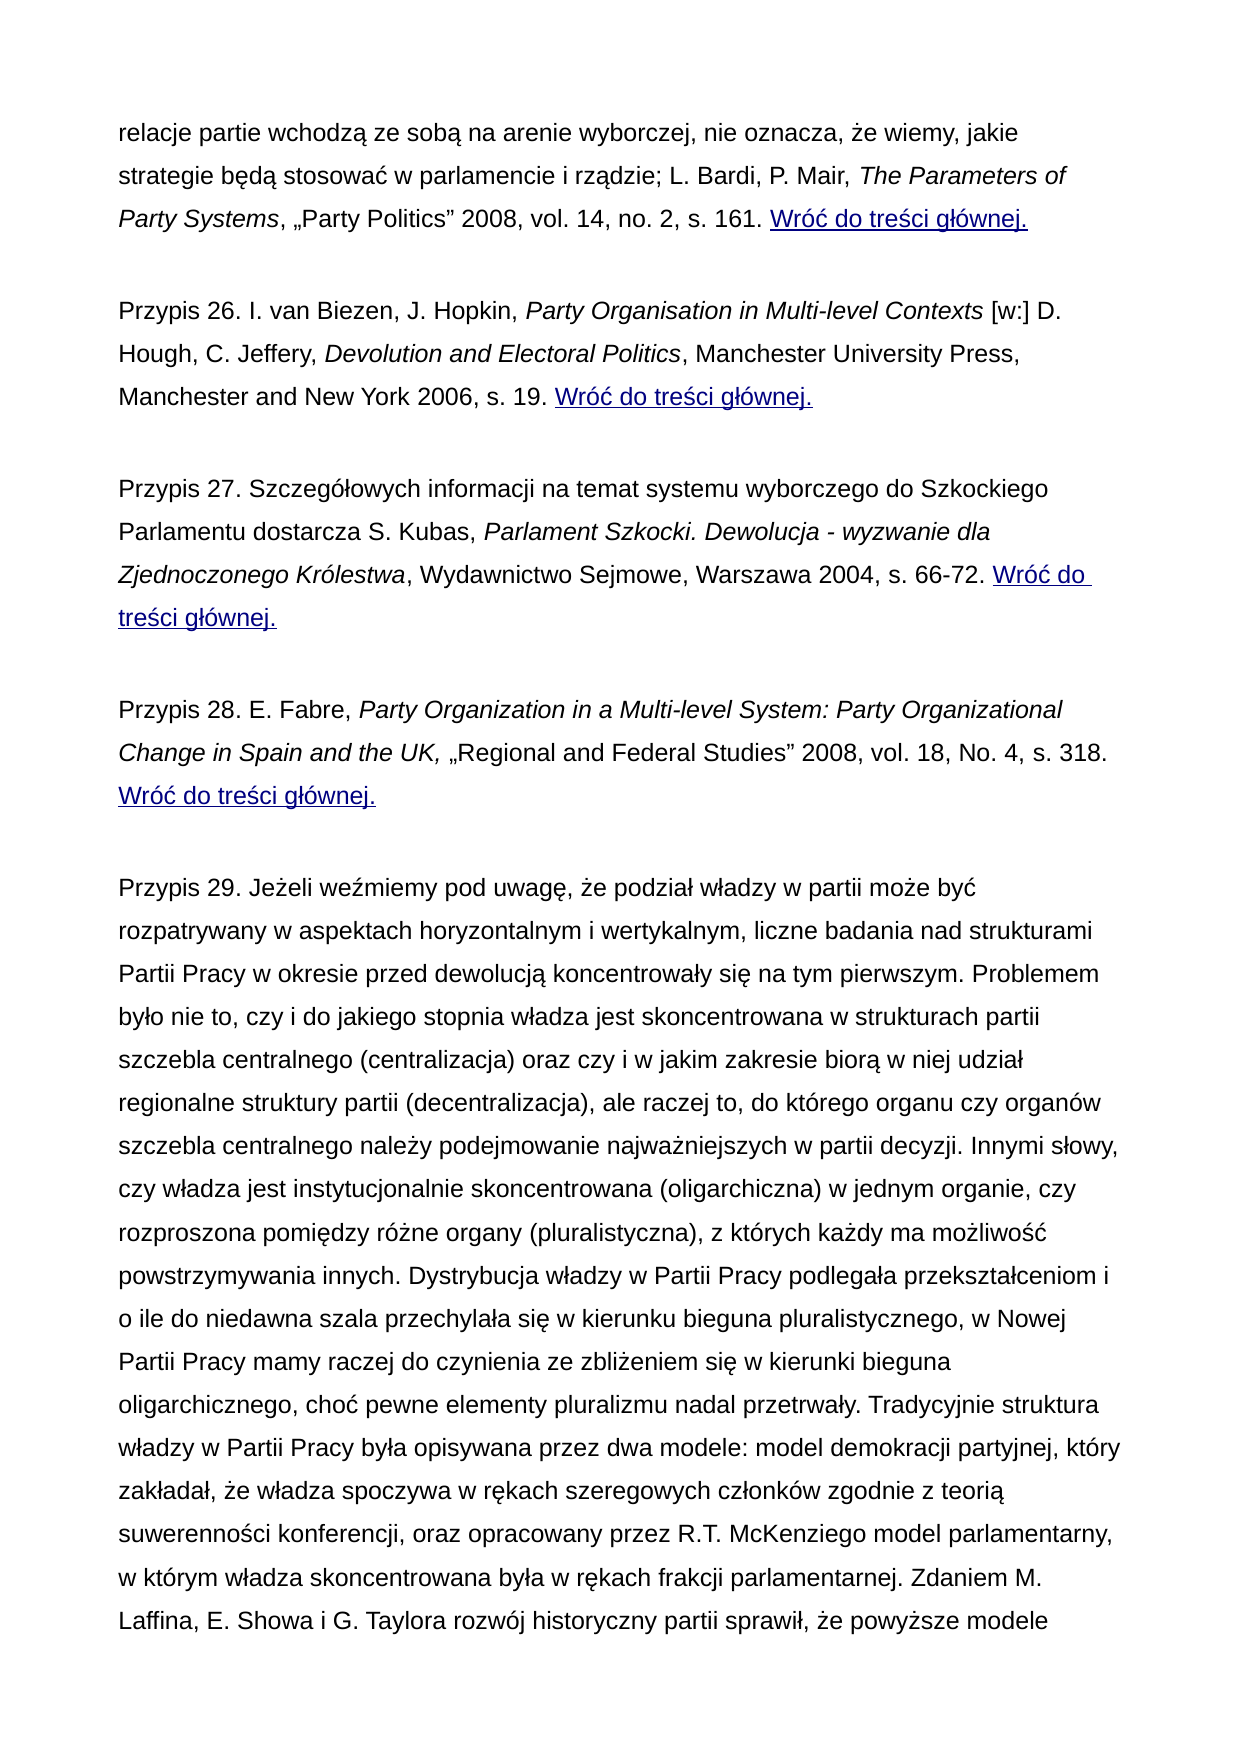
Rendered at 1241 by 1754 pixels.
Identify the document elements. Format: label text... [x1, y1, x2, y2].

text relacje partie wchodzą ze sobą na arenie wyborczej, nie oznacza, że wiemy, jakie strategie będą stosować w parlamencie i rządzie; L. Bardi, P. Mair, The Parameters of Party Systems, „Party Politics” 2008, vol. 14, no. 2, s. 161. Wróć do treści głównej. [118, 118, 1122, 233]
text Przypis 26. I. van Biezen, J. Hopkin, Party Organisation in Multi-level Contexts [w:] D. Hough, C. Jeffery, Devolution and Electoral Politics, Manchester University Press, Manchester and New York 2006, s. 19. Wróć do treści głównej. [118, 296, 1122, 411]
text Przypis 29. Jeżeli weźmiemy pod uwagę, że podział władzy w partii może być rozpatrywany w aspektach horyzontalnym i wertykalnym, liczne badania nad strukturami Partii Pracy w okresie przed dewolucją koncentrowały się na tym pierwszym. Problemem było nie to, czy i do jakiego stopnia władza jest skoncentrowana w strukturach partii szczebla centralnego (centralizacja) oraz czy i w jakim zakresie biorą w niej udział regionalne struktury partii (decentralizacja), ale raczej to, do którego organu czy organów szczebla centralnego należy podejmowanie najważniejszych w partii decyzji. Innymi słowy, czy władza jest instytucjonalnie skoncentrowana (oligarchiczna) w jednym organie, czy rozproszona pomiędzy różne organy (pluralistyczna), z których każdy ma możliwość powstrzymywania innych. Dystrybucja władzy w Partii Pracy podlegała przekształceniom i o ile do niedawna szala przechylała się w kierunku bieguna pluralistycznego, w Nowej Partii Pracy mamy raczej do czynienia ze zbliżeniem się w kierunki bieguna oligarchicznego, choć pewne elementy pluralizmu nadal przetrwały. Tradycyjnie struktura władzy w Partii Pracy była opisywana przez dwa modele: model demokracji partyjnej, który zakładał, że władza spoczywa w rękach szeregowych członków zgodnie z teorią suwerenności konferencji, oraz opracowany przez R.T. McKenziego model parlamentarny, w którym władza skoncentrowana była w rękach frakcji parlamentarnej. Zdaniem M. Laffina, E. Showa i G. Taylora rozwój historyczny partii sprawił, że powyższe modele [118, 872, 1122, 1634]
text Przypis 27. Szczegółowych informacji na temat systemu wyborczego do Szkockiego Parlamentu dostarcza S. Kubas, Parlament Szkocki. Dewolucja - wyzwanie dla Zjednoczonego Królestwa, Wydawnictwo Sejmowe, Warszawa 2004, s. 66-72. Wróć do treści głównej. [118, 474, 1122, 632]
text Przypis 28. E. Fabre, Party Organization in a Multi-level System: Party Organizational Change in Spain and the UK, „Regional and Federal Studies” 2008, vol. 18, No. 4, s. 318. Wróć do treści głównej. [118, 695, 1122, 810]
